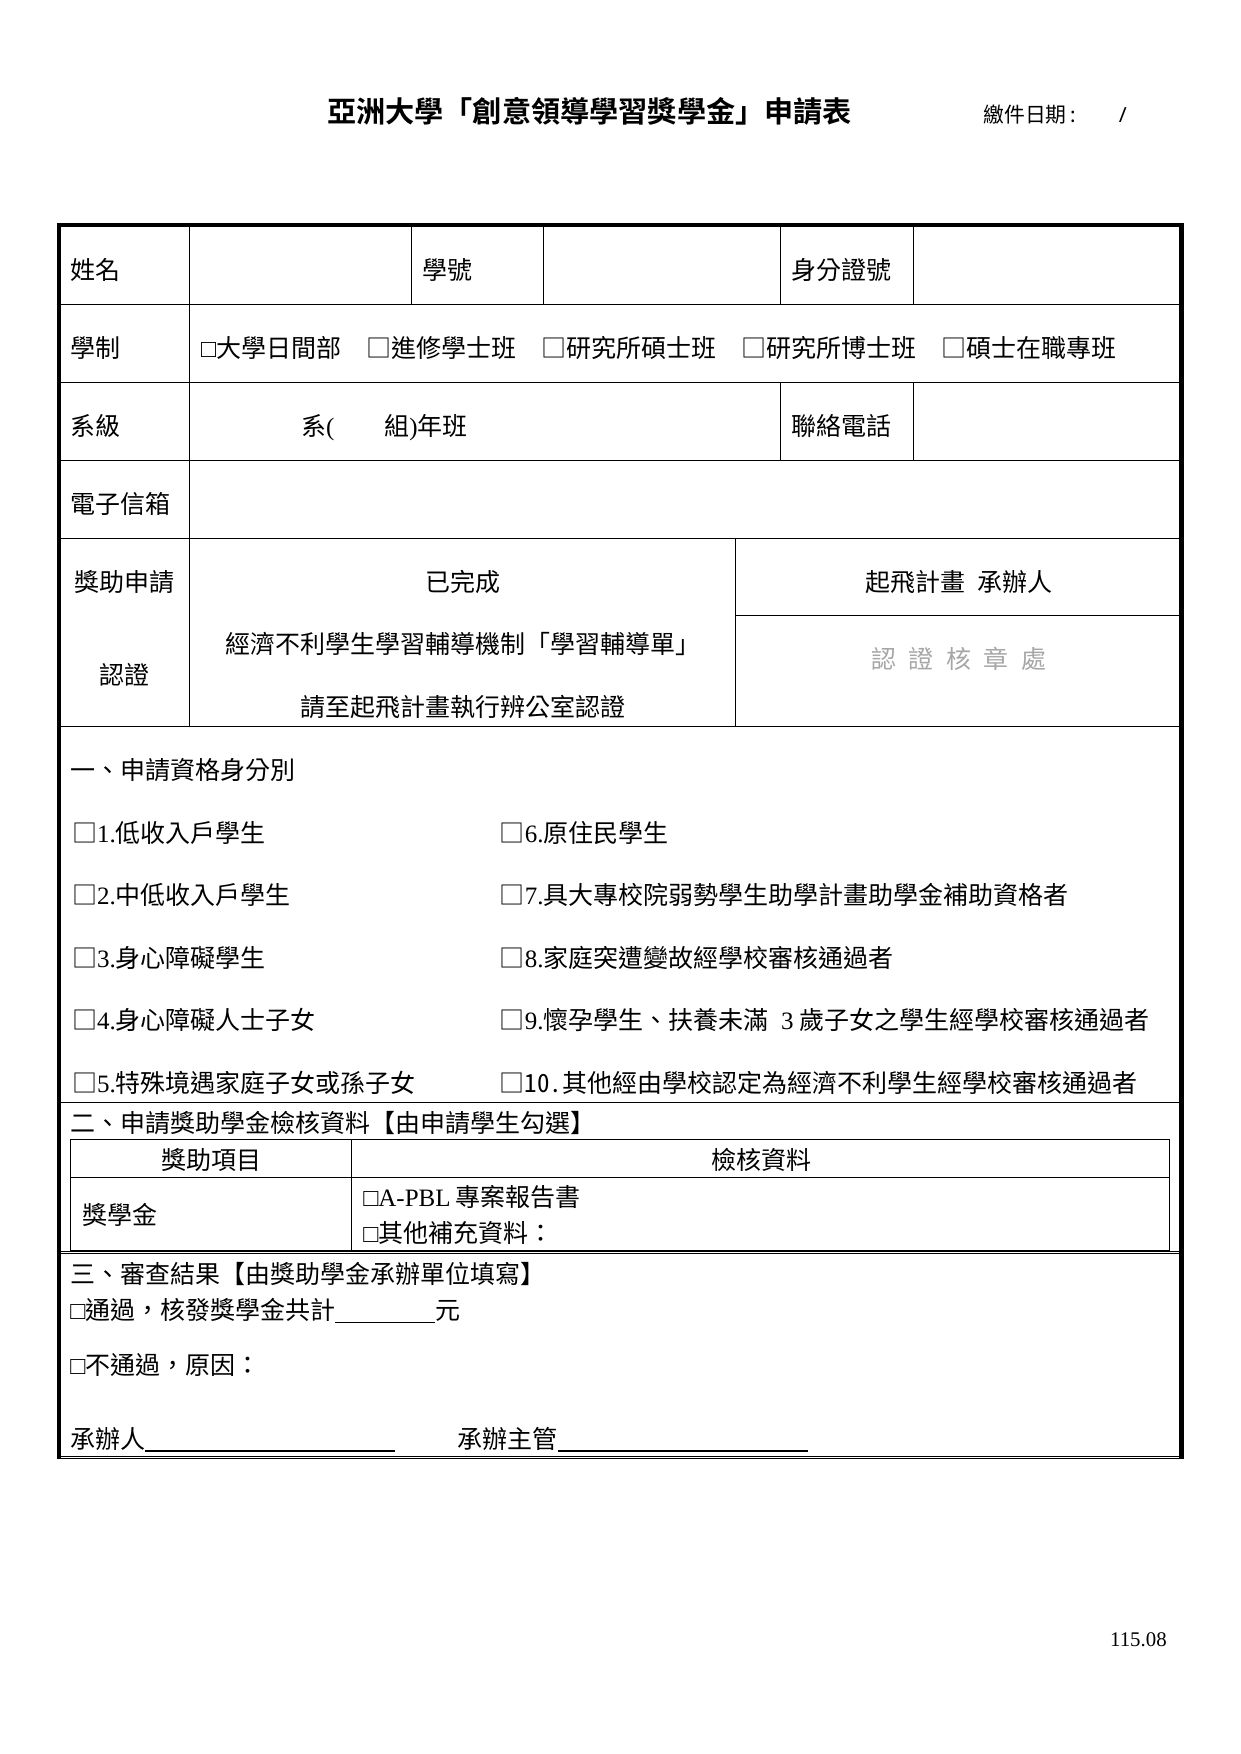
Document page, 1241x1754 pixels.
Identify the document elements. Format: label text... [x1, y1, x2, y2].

table_header [544, 227, 780, 304]
table_cell 已完成 經濟不利學生學習輔導機制「學習輔導單」 請至起飛計畫執行辨公室認證 [190, 539, 735, 726]
table_cell 系級 [61, 383, 189, 459]
table_cell 一、申請資格身分別 [61, 727, 1179, 789]
table_header 檢核資料 [352, 1140, 1169, 1177]
table_cell □A-PBL專案報告書 □其他補充資料： [352, 1178, 1169, 1250]
table_cell 系( 組)年班 [190, 383, 780, 459]
table_cell □1.低收入戶學生 □2.中低收入戶學生 □3.身心障礙學生 □4.身心障礙人士子女 □5.特殊境遇家庭子女或孫子女 [61, 790, 441, 1102]
table_header 學號 [412, 227, 543, 304]
table_cell 二、申請獎助學金檢核資料【由申請學生勾選】 [61, 1103, 1179, 1251]
table_header [190, 227, 411, 304]
table_header [914, 227, 1179, 304]
table_cell 電子信箱 [61, 461, 189, 537]
table_cell 獎學金 [71, 1178, 351, 1250]
table_cell 起飛計畫 承辦人 [736, 539, 1179, 615]
table_header 身分證號 [781, 227, 913, 304]
table_cell 聯絡電話 [781, 383, 913, 459]
table_cell 三、審查結果【由獎助學金承辦單位填寫】 □通過，核發獎學金共計 元 □不通過，原因： 承辦人 承辦主管 [61, 1254, 1179, 1456]
table_cell 認 證 核 章 處 [736, 616, 1179, 726]
table_header 獎助項目 [71, 1140, 351, 1177]
table_cell 學制 [61, 305, 189, 382]
table_header 姓名 [61, 227, 189, 304]
table_cell □大學日間部 □進修學士班 □研究所碩士班 □研究所博士班 □碩士在職專班 [190, 305, 1179, 382]
table_cell [190, 461, 1179, 537]
table_cell □6.原住民學生 □7.具大專校院弱勢學生助學計畫助學金補助資格者 □8.家庭突遭變故經學校審核通過者 □9.懷孕學生、扶養未滿 3 歲子女之學生經學校審核通過者 □10.其他經由學校認定為經濟不利學生經學校審核通過者 [441, 790, 1179, 1102]
table_cell 獎助申請認證 [61, 539, 189, 726]
table_cell [914, 383, 1179, 459]
